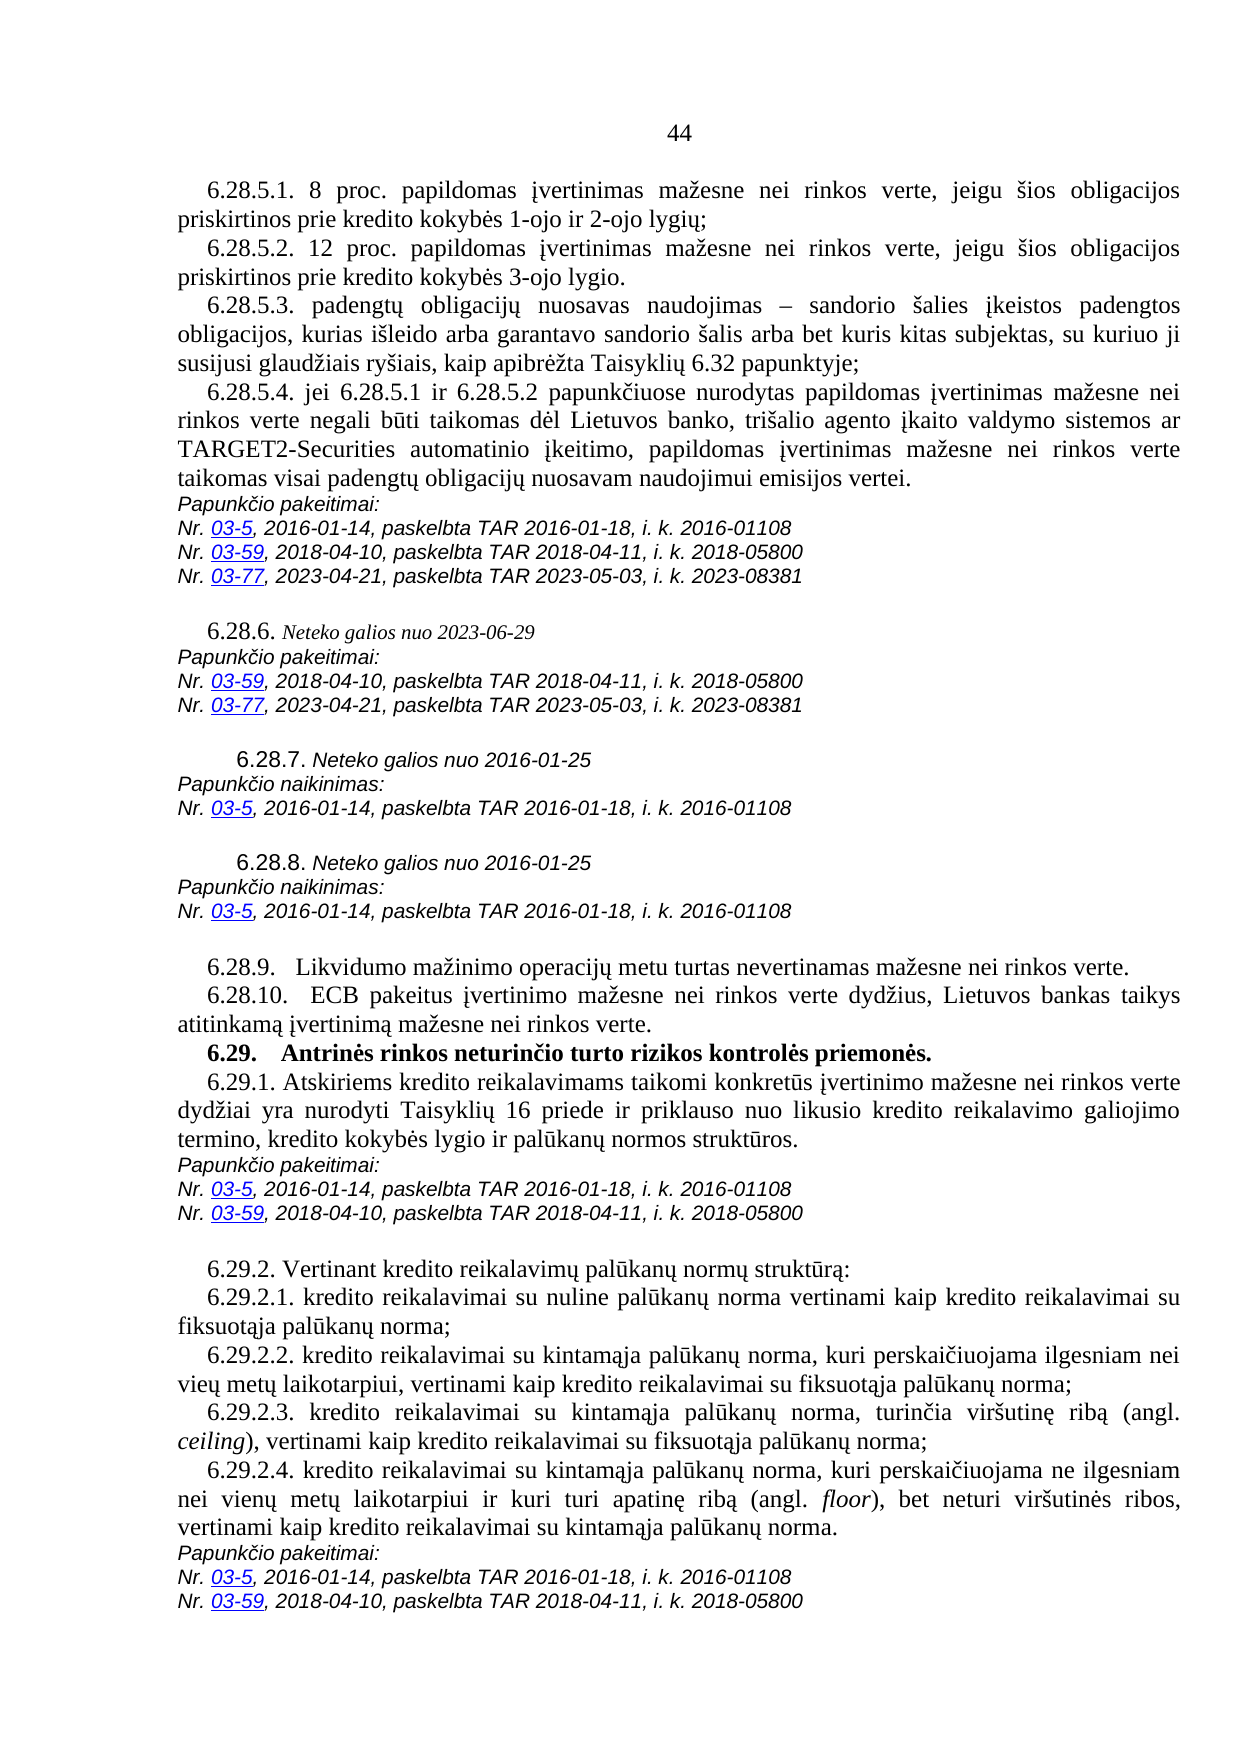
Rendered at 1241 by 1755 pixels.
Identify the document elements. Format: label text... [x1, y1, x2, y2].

text Nr. 03-5, 2016-01-14, paskelbta TAR 2016-01-18, i. k. 2016-01108 [177, 899, 1181, 923]
text Papunkčio pakeitimai: [177, 1541, 1181, 1565]
text Nr. 03-59, 2018-04-10, paskelbta TAR 2018-04-11, i. k. 2018-05800 [177, 540, 1181, 564]
text 6.28.9. Likvidumo mažinimo operacijų metu turtas nevertinamas mažesne nei rinkos verte. [177, 952, 1181, 981]
text 6.29.1. Atskiriems kredito reikalavimams taikomi konkretūs įvertinimo mažesne nei rinkos verte dydžiai yra nurodyti Taisyklių 16 priede ir priklauso nuo likusio kredito reikalavimo galiojimo termino, kredito kokybės lygio ir palūkanų normos struktūros. [177, 1067, 1181, 1153]
text Nr. 03-5, 2016-01-14, paskelbta TAR 2016-01-18, i. k. 2016-01108 [177, 796, 1181, 820]
text Papunkčio pakeitimai: [177, 492, 1181, 516]
text Nr. 03-59, 2018-04-10, paskelbta TAR 2018-04-11, i. k. 2018-05800 [177, 1201, 1181, 1225]
text 6.28.5.4. jei 6.28.5.1 ir 6.28.5.2 papunkčiuose nurodytas papildomas įvertinimas mažesne nei rinkos verte negali būti taikomas dėl Lietuvos banko, trišalio agento įkaito valdymo sistemos ar TARGET2-Securities automatinio įkeitimo, papildomas įvertinimas mažesne nei rinkos verte taikomas visai padengtų obligacijų nuosavam naudojimui emisijos vertei. [177, 377, 1181, 492]
text 6.28.5.1. 8 proc. papildomas įvertinimas mažesne nei rinkos verte, jeigu šios obligacijos priskirtinos prie kredito kokybės 1-ojo ir 2-ojo lygių; [177, 176, 1181, 233]
text Papunkčio naikinimas: [177, 772, 1181, 796]
text Papunkčio pakeitimai: [177, 1153, 1181, 1177]
text 6.28.10. ECB pakeitus įvertinimo mažesne nei rinkos verte dydžius, Lietuvos bankas taikys atitinkamą įvertinimą mažesne nei rinkos verte. [177, 981, 1181, 1038]
text Papunkčio naikinimas: [177, 875, 1181, 899]
text 6.29.2.2. kredito reikalavimai su kintamąja palūkanų norma, kuri perskaičiuojama ilgesniam nei vieų metų laikotarpiui, vertinami kaip kredito reikalavimai su fiksuotąja palūkanų norma; [177, 1340, 1181, 1397]
text 6.28.8. Neteko galios nuo 2016-01-25 [177, 849, 1181, 875]
text Nr. 03-5, 2016-01-14, paskelbta TAR 2016-01-18, i. k. 2016-01108 [177, 1565, 1181, 1589]
text 6.29.2.1. kredito reikalavimai su nuline palūkanų norma vertinami kaip kredito reikalavimai su fiksuotąja palūkanų norma; [177, 1282, 1181, 1340]
text Papunkčio pakeitimai: [177, 645, 1181, 669]
text Nr. 03-59, 2018-04-10, paskelbta TAR 2018-04-11, i. k. 2018-05800 [177, 669, 1181, 693]
text Nr. 03-5, 2016-01-14, paskelbta TAR 2016-01-18, i. k. 2016-01108 [177, 1177, 1181, 1201]
text 6.29.2.3. kredito reikalavimai su kintamąja palūkanų norma, turinčia viršutinę ribą (angl. ceiling), vertinami kaip kredito reikalavimai su fiksuotąja palūkanų norma; [177, 1397, 1181, 1455]
text 6.28.5.3. padengtų obligacijų nuosavas naudojimas – sandorio šalies įkeistos padengtos obligacijos, kurias išleido arba garantavo sandorio šalis arba bet kuris kitas subjektas, su kuriuo ji susijusi glaudžiais ryšiais, kaip apibrėžta Taisyklių 6.32 papunktyje; [177, 291, 1181, 377]
text 6.28.7. Neteko galios nuo 2016-01-25 [177, 746, 1181, 772]
text 6.28.6. Neteko galios nuo 2023-06-29 [177, 616, 1181, 645]
text Nr. 03-77, 2023-04-21, paskelbta TAR 2023-05-03, i. k. 2023-08381 [177, 564, 1181, 588]
text Nr. 03-5, 2016-01-14, paskelbta TAR 2016-01-18, i. k. 2016-01108 [177, 516, 1181, 540]
subtitle 6.29. Antrinės rinkos neturinčio turto rizikos kontrolės priemonės. [177, 1038, 1181, 1067]
text 6.29.2.4. kredito reikalavimai su kintamąja palūkanų norma, kuri perskaičiuojama ne ilgesniam nei vienų metų laikotarpiui ir kuri turi apatinę ribą (angl. floor), bet neturi viršutinės ribos, vertinami kaip kredito reikalavimai su kintamąja palūkanų norma. [177, 1455, 1181, 1541]
text Nr. 03-77, 2023-04-21, paskelbta TAR 2023-05-03, i. k. 2023-08381 [177, 693, 1181, 717]
text 6.29.2. Vertinant kredito reikalavimų palūkanų normų struktūrą: [207, 1254, 1181, 1282]
text Nr. 03-59, 2018-04-10, paskelbta TAR 2018-04-11, i. k. 2018-05800 [177, 1589, 1181, 1613]
text 6.28.5.2. 12 proc. papildomas įvertinimas mažesne nei rinkos verte, jeigu šios obligacijos priskirtinos prie kredito kokybės 3-ojo lygio. [177, 233, 1181, 291]
